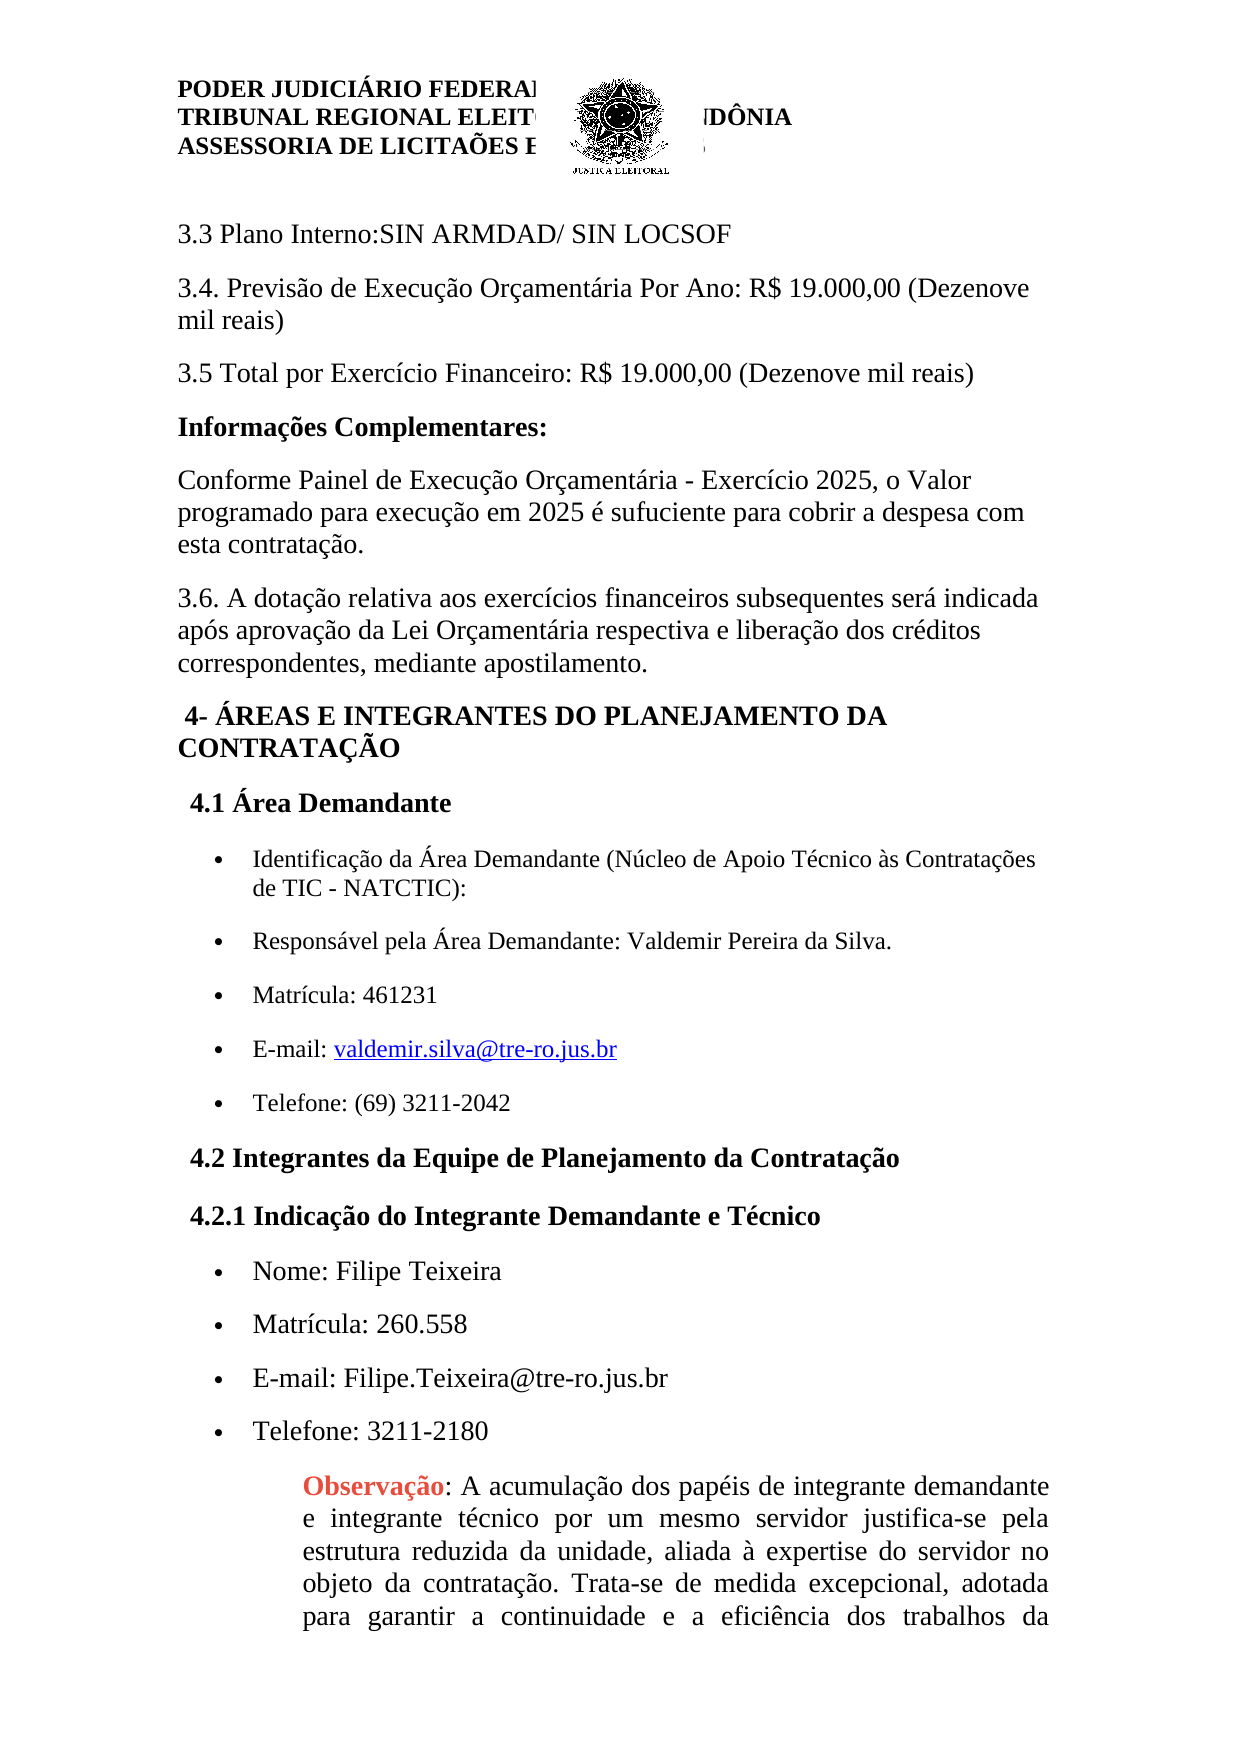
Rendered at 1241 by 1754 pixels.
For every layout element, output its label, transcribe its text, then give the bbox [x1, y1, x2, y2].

text 4.2.1 Indicação do Integrante Demandante e Técnico [190, 1199, 1051, 1231]
list E-mail: Filipe.Teixeira@tre-ro.jus.br [215, 1361, 1063, 1393]
text 4.1 Área Demandante [190, 787, 1051, 819]
list Identificação da Área Demandante (Núcleo de Apoio Técnico às Contratações de TIC - NATCTIC): [215, 844, 1063, 901]
text 3.6. A dotação relativa aos exercícios financeiros subsequentes será indicada após aprovação da Lei Orçamentária respectiva e liberação dos créditos correspondentes, mediante apostilamento. [177, 581, 1063, 678]
list Nome: Filipe Teixeira [215, 1254, 1063, 1287]
list Telefone: (69) 3211-2042 [215, 1088, 1063, 1116]
list Responsável pela Área Demandante: Valdemir Pereira da Silva. [215, 926, 1063, 955]
text Observação: A acumulação dos papéis de integrante demandante e integrante técnico por um mesmo servidor justifica-se pela estrutura reduzida da unidade, aliada à expertise do servidor no objeto da contratação. Trata-se de medida excepcional, adotada para garantir a continuidade e a eficiência dos trabalhos da [302, 1469, 1051, 1631]
text Conforme Painel de Execução Orçamentária - Exercício 2025, o Valor programado para execução em 2025 é sufuciente para cobrir a despesa com esta contratação. [177, 463, 1063, 560]
list Matrícula: 260.558 [215, 1307, 1063, 1340]
text 3.4. Previsão de Execução Orçamentária Por Ano: R$ 19.000,00 (Dezenove mil reais) [177, 271, 1063, 336]
text 4- ÁREAS E INTEGRANTES DO PLANEJAMENTO DA CONTRATAÇÃO [177, 699, 1063, 764]
list Matrícula: 461231 [215, 980, 1063, 1009]
text 3.3 Plano Interno:SIN ARMDAD/ SIN LOCSOF [177, 217, 1063, 250]
text 3.5 Total por Exercício Financeiro: R$ 19.000,00 (Dezenove mil reais) [177, 356, 1063, 389]
text 4.2 Integrantes da Equipe de Planejamento da Contratação [190, 1141, 1051, 1174]
text Informações Complementares: [177, 409, 1063, 442]
list Telefone: 3211-2180 [215, 1414, 1063, 1446]
list E-mail: valdemir.silva@tre-ro.jus.br [215, 1034, 1063, 1063]
